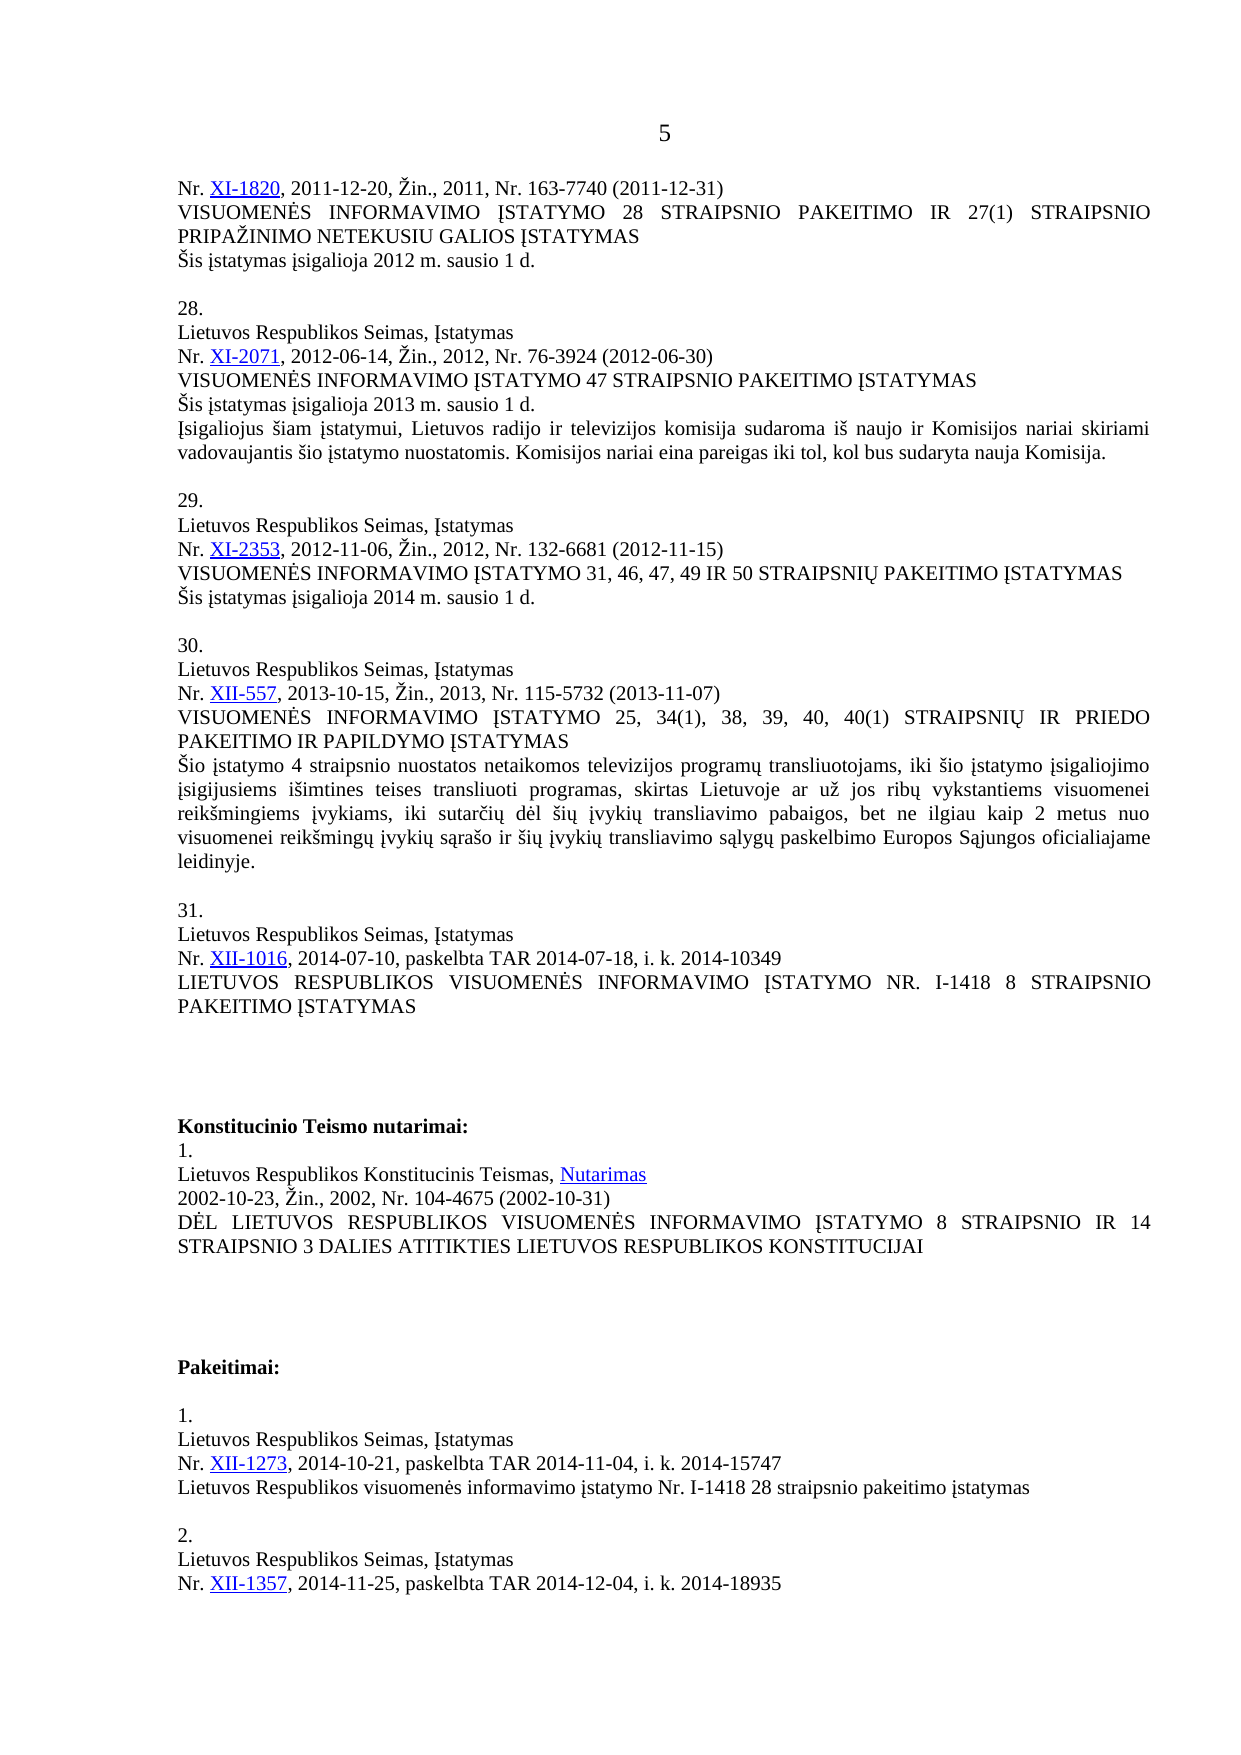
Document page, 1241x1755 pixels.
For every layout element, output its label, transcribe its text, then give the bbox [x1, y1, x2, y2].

text Lietuvos Respublikos Seimas, Įstatymas [177, 657, 1152, 681]
text Šis įstatymas įsigalioja 2014 m. sausio 1 d. [177, 585, 1152, 609]
text Nr. XI-1820, 2011-12-20, Žin., 2011, Nr. 163-7740 (2011-12-31) [177, 176, 1152, 200]
text Šis įstatymas įsigalioja 2012 m. sausio 1 d. [177, 248, 1152, 272]
text Nr. XII-1273, 2014-10-21, paskelbta TAR 2014-11-04, i. k. 2014-15747 [177, 1451, 1152, 1475]
text 30. [177, 633, 1152, 657]
text VISUOMENĖS INFORMAVIMO ĮSTATYMO 47 STRAIPSNIO PAKEITIMO ĮSTATYMAS [177, 368, 1152, 392]
text 28. [177, 296, 1152, 320]
text VISUOMENĖS INFORMAVIMO ĮSTATYMO 31, 46, 47, 49 IR 50 STRAIPSNIŲ PAKEITIMO ĮSTATYMAS [177, 561, 1152, 585]
text Lietuvos Respublikos Seimas, Įstatymas [177, 320, 1152, 344]
text 1. [177, 1403, 1152, 1427]
text Lietuvos Respublikos Seimas, Įstatymas [177, 922, 1152, 946]
text Pakeitimai: [177, 1355, 1152, 1379]
text Šis įstatymas įsigalioja 2013 m. sausio 1 d. [177, 392, 1152, 416]
text Įsigaliojus šiam įstatymui, Lietuvos radijo ir televizijos komisija sudaroma iš naujo ir Komisijos nariai skiriami vadovaujantis šio įstatymo nuostatomis. Komisijos nariai eina pareigas iki tol, kol bus sudaryta nauja Komisija. [177, 416, 1152, 464]
text Lietuvos Respublikos Konstitucinis Teismas, Nutarimas [177, 1162, 1152, 1186]
text DĖL LIETUVOS RESPUBLIKOS VISUOMENĖS INFORMAVIMO ĮSTATYMO 8 STRAIPSNIO IR 14 STRAIPSNIO 3 DALIES ATITIKTIES LIETUVOS RESPUBLIKOS KONSTITUCIJAI [177, 1210, 1152, 1258]
text Lietuvos Respublikos Seimas, Įstatymas [177, 1427, 1152, 1451]
text Lietuvos Respublikos visuomenės informavimo įstatymo Nr. I-1418 28 straipsnio pakeitimo įstatymas [177, 1475, 1152, 1499]
text Lietuvos Respublikos Seimas, Įstatymas [177, 1547, 1152, 1571]
text Lietuvos Respublikos Seimas, Įstatymas [177, 512, 1152, 537]
text LIETUVOS RESPUBLIKOS VISUOMENĖS INFORMAVIMO ĮSTATYMO NR. I-1418 8 STRAIPSNIO PAKEITIMO ĮSTATYMAS [177, 970, 1152, 1018]
text 1. [177, 1138, 1152, 1162]
text Nr. XI-2071, 2012-06-14, Žin., 2012, Nr. 76-3924 (2012-06-30) [177, 344, 1152, 368]
text 29. [177, 488, 1152, 512]
text VISUOMENĖS INFORMAVIMO ĮSTATYMO 28 STRAIPSNIO PAKEITIMO IR 27(1) STRAIPSNIO PRIPAŽINIMO NETEKUSIU GALIOS ĮSTATYMAS [177, 200, 1152, 248]
text Nr. XII-1357, 2014-11-25, paskelbta TAR 2014-12-04, i. k. 2014-18935 [177, 1571, 1152, 1595]
text Nr. XII-557, 2013-10-15, Žin., 2013, Nr. 115-5732 (2013-11-07) [177, 681, 1152, 705]
text 2002-10-23, Žin., 2002, Nr. 104-4675 (2002-10-31) [177, 1186, 1152, 1210]
text VISUOMENĖS INFORMAVIMO ĮSTATYMO 25, 34(1), 38, 39, 40, 40(1) STRAIPSNIŲ IR PRIEDO PAKEITIMO IR PAPILDYMO ĮSTATYMAS [177, 705, 1152, 753]
text Nr. XII-1016, 2014-07-10, paskelbta TAR 2014-07-18, i. k. 2014-10349 [177, 946, 1152, 970]
text 2. [177, 1523, 1152, 1547]
text 31. [177, 897, 1152, 922]
text Nr. XI-2353, 2012-11-06, Žin., 2012, Nr. 132-6681 (2012-11-15) [177, 537, 1152, 561]
text Konstitucinio Teismo nutarimai: [177, 1114, 1152, 1138]
text Šio įstatymo 4 straipsnio nuostatos netaikomos televizijos programų transliuotojams, iki šio įstatymo įsigaliojimo įsigijusiems išimtines teises transliuoti programas, skirtas Lietuvoje ar už jos ribų vykstantiems visuomenei reikšmingiems įvykiams, iki sutarčių dėl šių įvykių transliavimo pabaigos, bet ne ilgiau kaip 2 metus nuo visuomenei reikšmingų įvykių sąrašo ir šių įvykių transliavimo sąlygų paskelbimo Europos Sąjungos oficialiajame leidinyje. [177, 753, 1152, 873]
